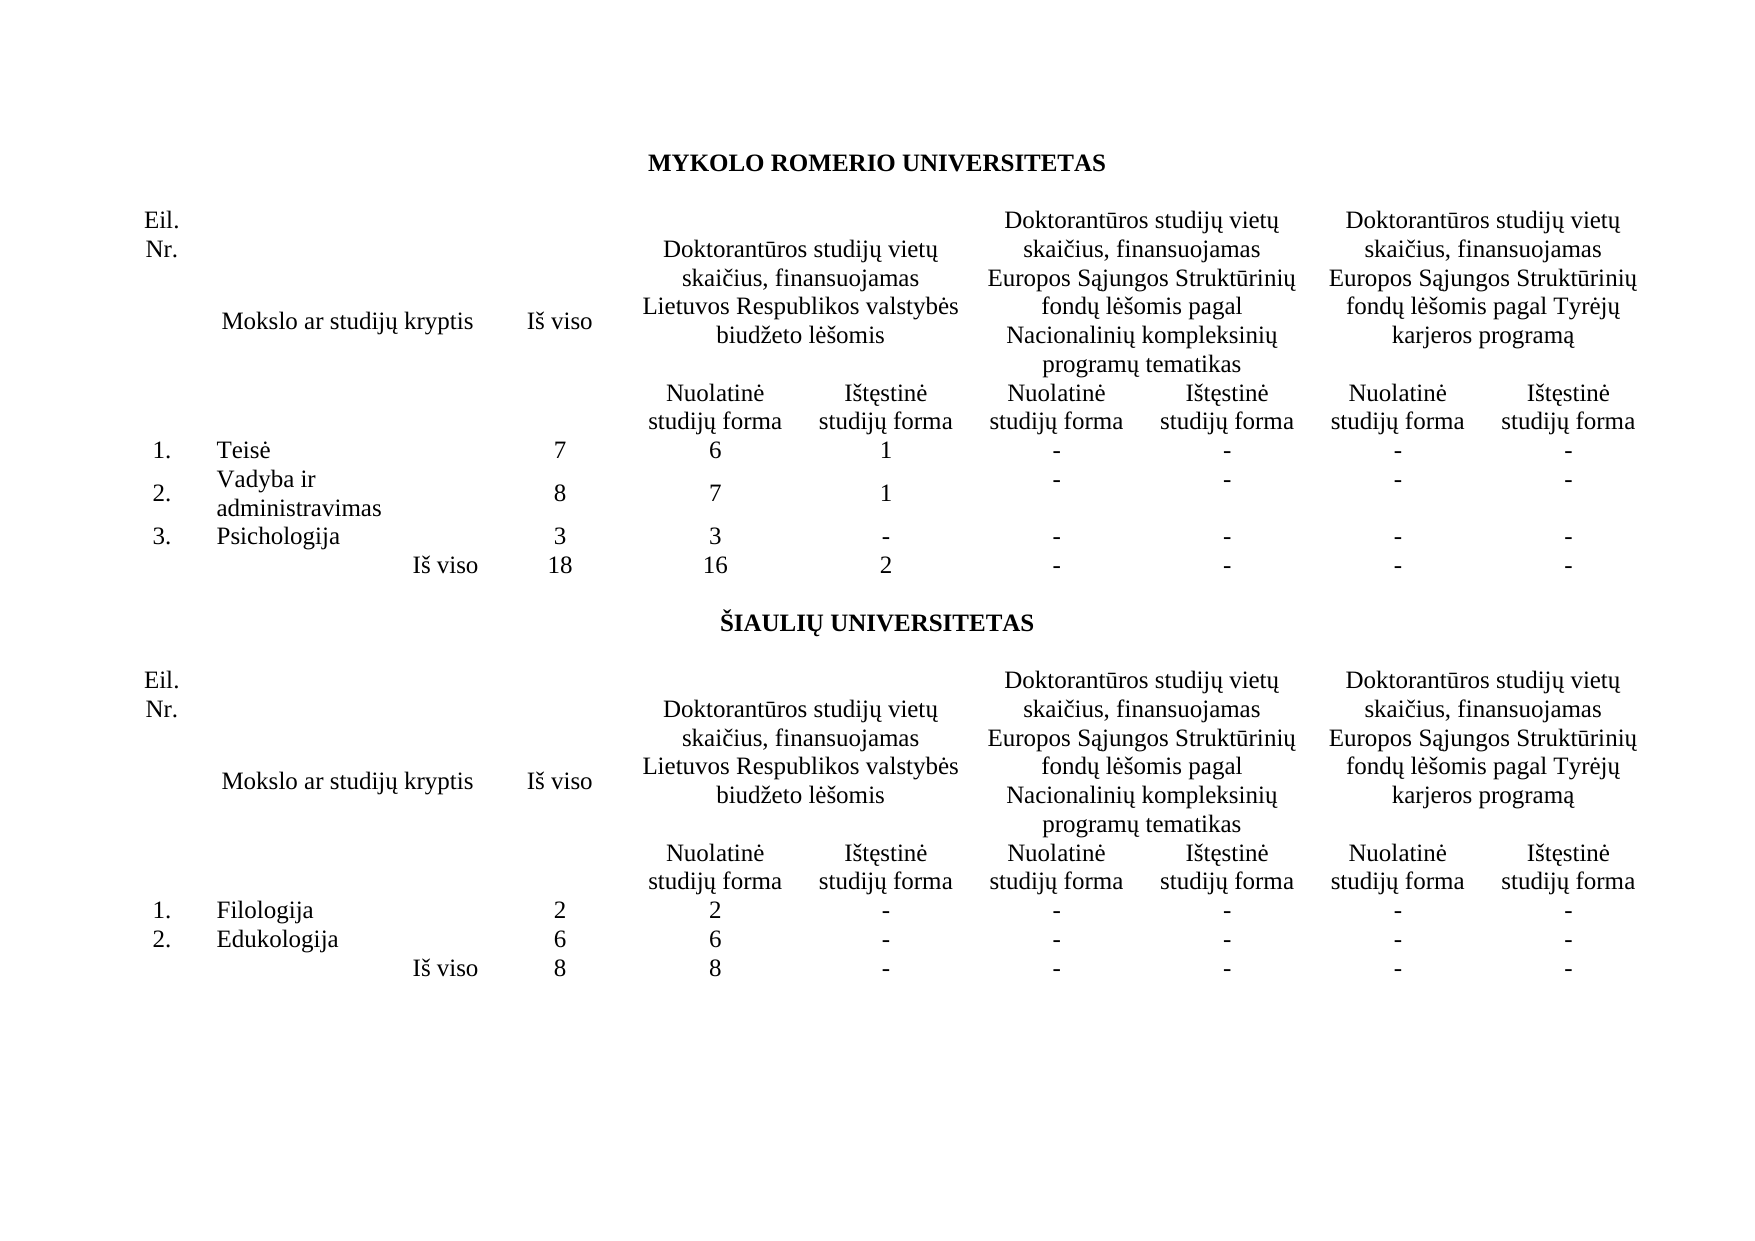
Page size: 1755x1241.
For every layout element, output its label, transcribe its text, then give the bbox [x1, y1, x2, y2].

table_cell Iš viso [205, 953, 489, 981]
table_cell Vadyba ir administravimas [205, 464, 489, 521]
table_cell - [1312, 953, 1483, 981]
table_header Doktorantūros studijų vietų skaičius, finansuojamas Lietuvos Respublikos valstybės biudžeto lėšomis [630, 205, 971, 378]
table_cell 8 [490, 953, 630, 981]
table_cell - [1142, 895, 1312, 924]
table_cell 6 [630, 435, 800, 464]
table_header Doktorantūros studijų vietų skaičius, finansuojamas Europos Sąjungos Struktūrinių fondų lėšomis pagal Tyrėjų karjeros programą [1312, 205, 1653, 378]
table_header Iš viso [490, 205, 630, 435]
table_cell Ištęstinė studijų forma [800, 838, 971, 895]
table_header Iš viso [490, 665, 630, 895]
table_cell - [1142, 435, 1312, 464]
table_cell Nuolatinė studijų forma [630, 838, 800, 895]
table_cell - [800, 924, 971, 953]
table_cell Ištęstinė studijų forma [800, 378, 971, 435]
table_cell 7 [490, 435, 630, 464]
table_cell 7 [630, 464, 800, 521]
table_header Doktorantūros studijų vietų skaičius, finansuojamas Europos Sąjungos Struktūrinių fondų lėšomis pagal Nacionalinių kompleksinių programų tematikas [971, 205, 1312, 378]
table_cell Ištęstinė studijų forma [1142, 378, 1312, 435]
table_header Mokslo ar studijų kryptis [205, 665, 489, 895]
table_cell 2 [490, 895, 630, 924]
table_cell - [971, 953, 1142, 981]
table_cell Edukologija [205, 924, 489, 953]
table_cell - [800, 521, 971, 550]
table_cell 8 [630, 953, 800, 981]
table_cell - [1483, 953, 1653, 981]
table_cell - [1142, 953, 1312, 981]
table_cell [118, 550, 205, 579]
table_header Doktorantūros studijų vietų skaičius, finansuojamas Europos Sąjungos Struktūrinių fondų lėšomis pagal Nacionalinių kompleksinių programų tematikas [971, 665, 1312, 838]
table_cell - [971, 521, 1142, 550]
table_cell Ištęstinė studijų forma [1483, 838, 1653, 895]
table_cell - [1312, 895, 1483, 924]
table_cell Ištęstinė studijų forma [1142, 838, 1312, 895]
table_cell 16 [630, 550, 800, 579]
table_cell - [971, 895, 1142, 924]
table_cell 2. [118, 464, 205, 521]
table_cell - [1483, 521, 1653, 550]
table_cell - [800, 895, 971, 924]
table_cell - [971, 924, 1142, 953]
table_cell 3 [490, 521, 630, 550]
table_cell 6 [630, 924, 800, 953]
table_cell - [1142, 924, 1312, 953]
table_cell 2 [630, 895, 800, 924]
table_cell Nuolatinė studijų forma [971, 378, 1142, 435]
table_cell - [1483, 464, 1653, 521]
table_cell - [971, 464, 1142, 521]
table_cell Iš viso [205, 550, 489, 579]
table_cell Psichologija [205, 521, 489, 550]
table_cell - [1142, 464, 1312, 521]
text ŠIAULIŲ UNIVERSITETAS [118, 608, 1636, 636]
table_cell 1 [800, 435, 971, 464]
table_cell 2 [800, 550, 971, 579]
table_header Mokslo ar studijų kryptis [205, 205, 489, 435]
table_cell Nuolatinė studijų forma [971, 838, 1142, 895]
table_cell - [800, 953, 971, 981]
table_header Eil. Nr. [118, 665, 205, 895]
table_cell 2. [118, 924, 205, 953]
table_cell - [971, 550, 1142, 579]
table_cell Nuolatinė studijų forma [630, 378, 800, 435]
table_cell 6 [490, 924, 630, 953]
table_cell 1. [118, 435, 205, 464]
table_cell 1 [800, 464, 971, 521]
table_cell 18 [490, 550, 630, 579]
table_cell - [1312, 550, 1483, 579]
table_cell 3 [630, 521, 800, 550]
table_cell - [1142, 550, 1312, 579]
table_cell 1. [118, 895, 205, 924]
table_cell 3. [118, 521, 205, 550]
table_cell - [1142, 521, 1312, 550]
table_cell - [1483, 895, 1653, 924]
table_cell - [1312, 464, 1483, 521]
table_header Eil. Nr. [118, 205, 205, 435]
table_header Doktorantūros studijų vietų skaičius, finansuojamas Lietuvos Respublikos valstybės biudžeto lėšomis [630, 665, 971, 838]
table_cell - [1312, 521, 1483, 550]
table_cell - [971, 435, 1142, 464]
table_cell - [1312, 924, 1483, 953]
table_cell - [1483, 435, 1653, 464]
table_cell Teisė [205, 435, 489, 464]
table_header Doktorantūros studijų vietų skaičius, finansuojamas Europos Sąjungos Struktūrinių fondų lėšomis pagal Tyrėjų karjeros programą [1312, 665, 1653, 838]
table_cell - [1483, 924, 1653, 953]
table_cell - [1312, 435, 1483, 464]
table_cell [118, 953, 205, 981]
table_cell - [1483, 550, 1653, 579]
table_cell Ištęstinė studijų forma [1483, 378, 1653, 435]
table_cell Nuolatinė studijų forma [1312, 378, 1483, 435]
table_cell Filologija [205, 895, 489, 924]
table_cell 8 [490, 464, 630, 521]
text MYKOLO ROMERIO UNIVERSITETAS [118, 148, 1636, 176]
table_cell Nuolatinė studijų forma [1312, 838, 1483, 895]
